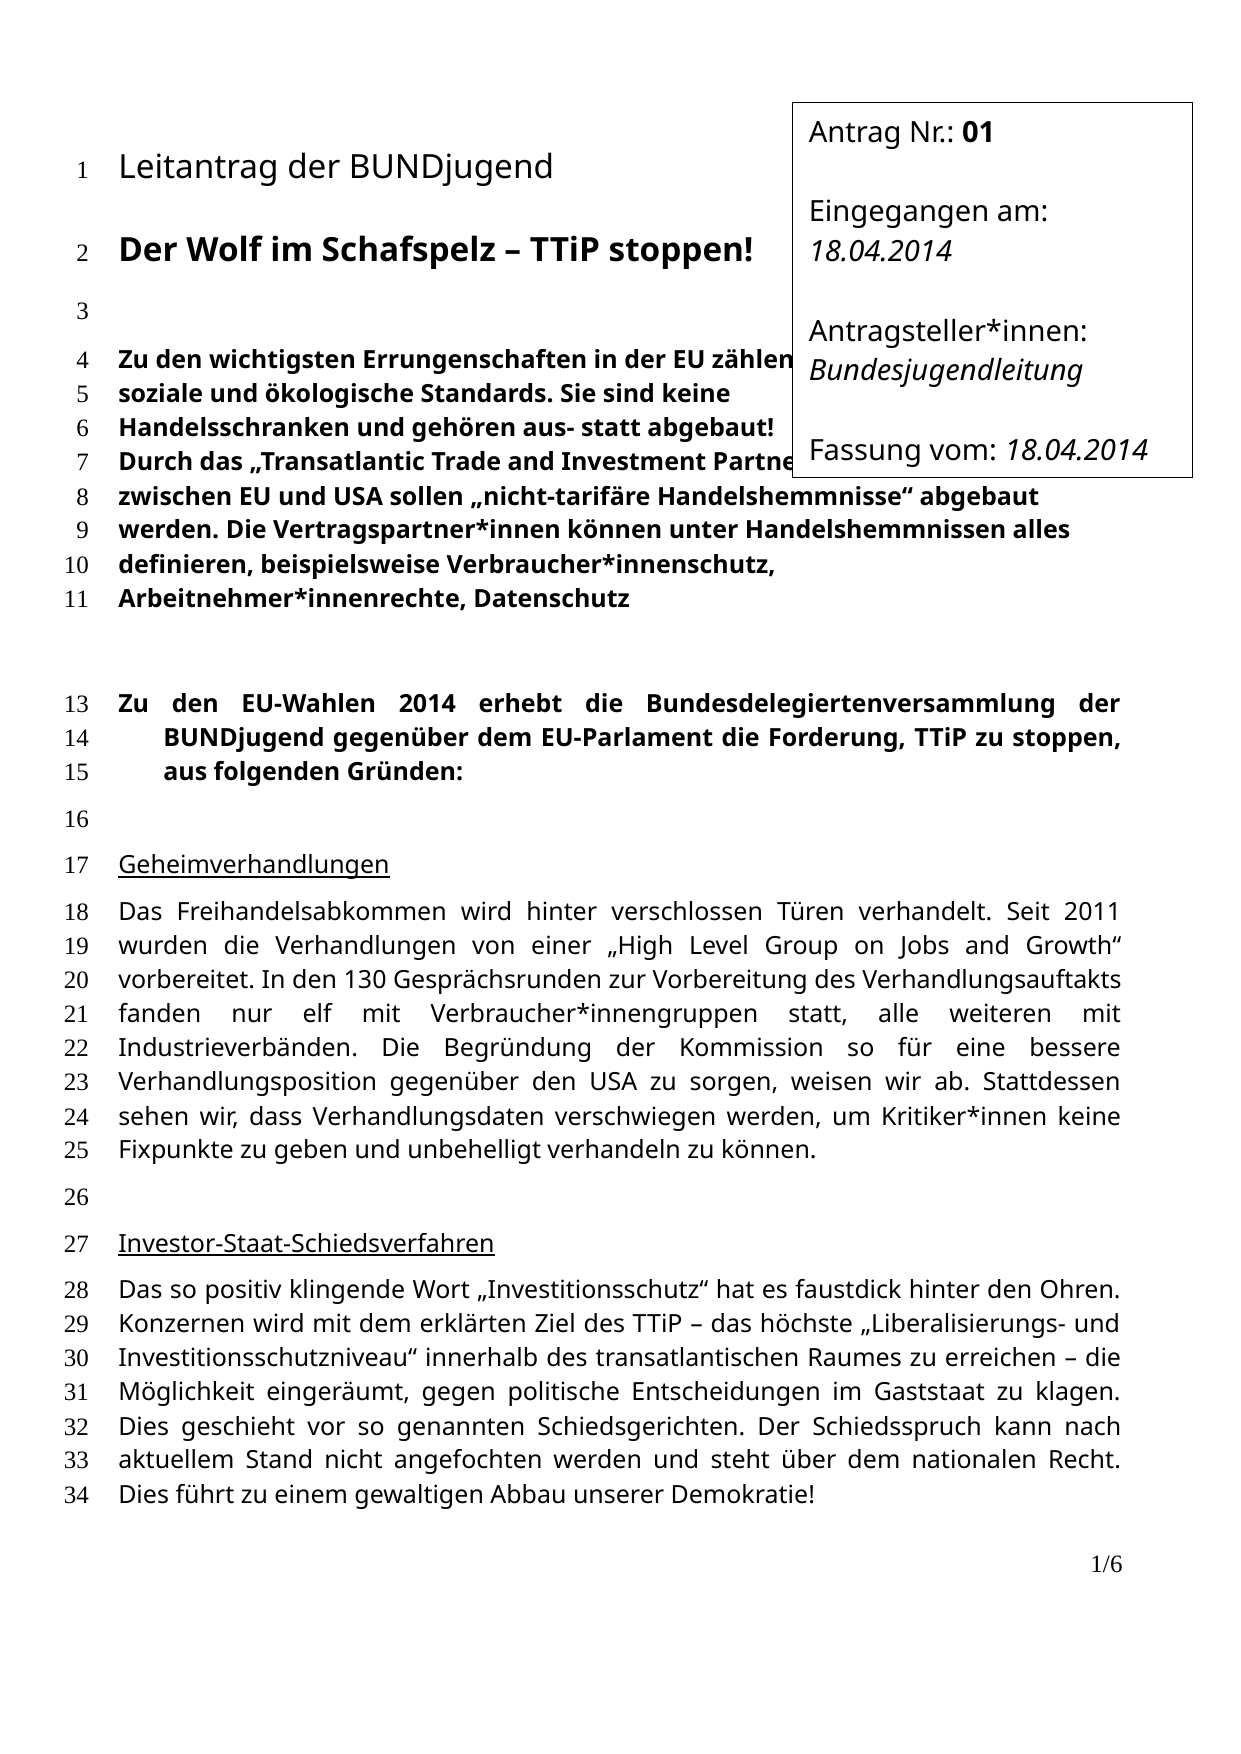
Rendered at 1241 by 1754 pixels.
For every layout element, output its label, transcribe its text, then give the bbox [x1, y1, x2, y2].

text Das Freihandelsabkommen wird hinter verschlossen Türen verhandelt. Seit 2011 wurden die Verhandlungen von einer „High Level Group on Jobs and Growth“ vorbereitet. In den 130 Gesprächsrunden zur Vorbereitung des Verhandlungsauftakts fanden nur elf mit Verbraucher*innengruppen statt, alle weiteren mit Industrieverbänden. Die Begründung der Kommission so für eine bessere Verhandlungsposition gegenüber den USA zu sorgen, weisen wir ab. Stattdessen sehen wir, dass Verhandlungsdaten verschwiegen werden, um Kritiker*innen keine Fixpunkte zu geben und unbehelligt verhandeln zu können. [118, 894, 1122, 1166]
subtitle Leitantrag der BUNDjugend [118, 143, 792, 188]
text Antrag Nr.: 01 [808, 111, 1177, 151]
text Das so positiv klingende Wort „Investitionsschutz“ hat es faustdick hinter den Ohren. Konzernen wird mit dem erklärten Ziel des TTiP – das höchste „Liberalisierungs- und Investitionsschutzniveau“ innerhalb des transatlantischen Raumes zu erreichen – die Möglichkeit eingeräumt, gegen politische Entscheidungen im Gaststaat zu klagen. Dies geschieht vor so genannten Schiedsgerichten. Der Schiedsspruch kann nach aktuellem Stand nicht angefochten werden und steht über dem nationalen Recht. Dies führt zu einem gewaltigen Abbau unserer Demokratie! [118, 1272, 1122, 1510]
subtitle Zu den EU-Wahlen 2014 erhebt die Bundesdelegiertenversammlung der BUNDjugend gegenüber dem EU-Parlament die Forderung, TTiP zu stoppen, aus folgenden Gründen: [118, 686, 1122, 788]
subtitle Der Wolf im Schafspelz – TTiP stoppen! [118, 226, 792, 271]
text Zu den wichtigsten Errungenschaften in der EU zählen soziale und ökologische Standards. Sie sind keine Handelsschranken und gehören aus- statt abgebaut! Durch das „Transatlantic Trade and Investment Partnership“-Abkommen zwischen EU und USA sollen „nicht-tarifäre Handelshemmnisse“ abgebaut werden. Die Vertragspartner*innen können unter Handelshemmnissen alles definieren, beispielsweise Verbraucher*innenschutz, Arbeitnehmer*innenrechte, Datenschutz [118, 342, 1122, 648]
text Geheimverhandlungen [118, 847, 1122, 881]
text Eingegangen am: 18.04.2014 [808, 191, 1177, 270]
text Bundesjugendleitung [808, 349, 1177, 389]
text Fassung vom: 18.04.2014 [808, 429, 1177, 468]
text Investor-Staat-Schiedsverfahren [118, 1225, 1122, 1259]
text Antragsteller*innen: [808, 310, 1177, 349]
